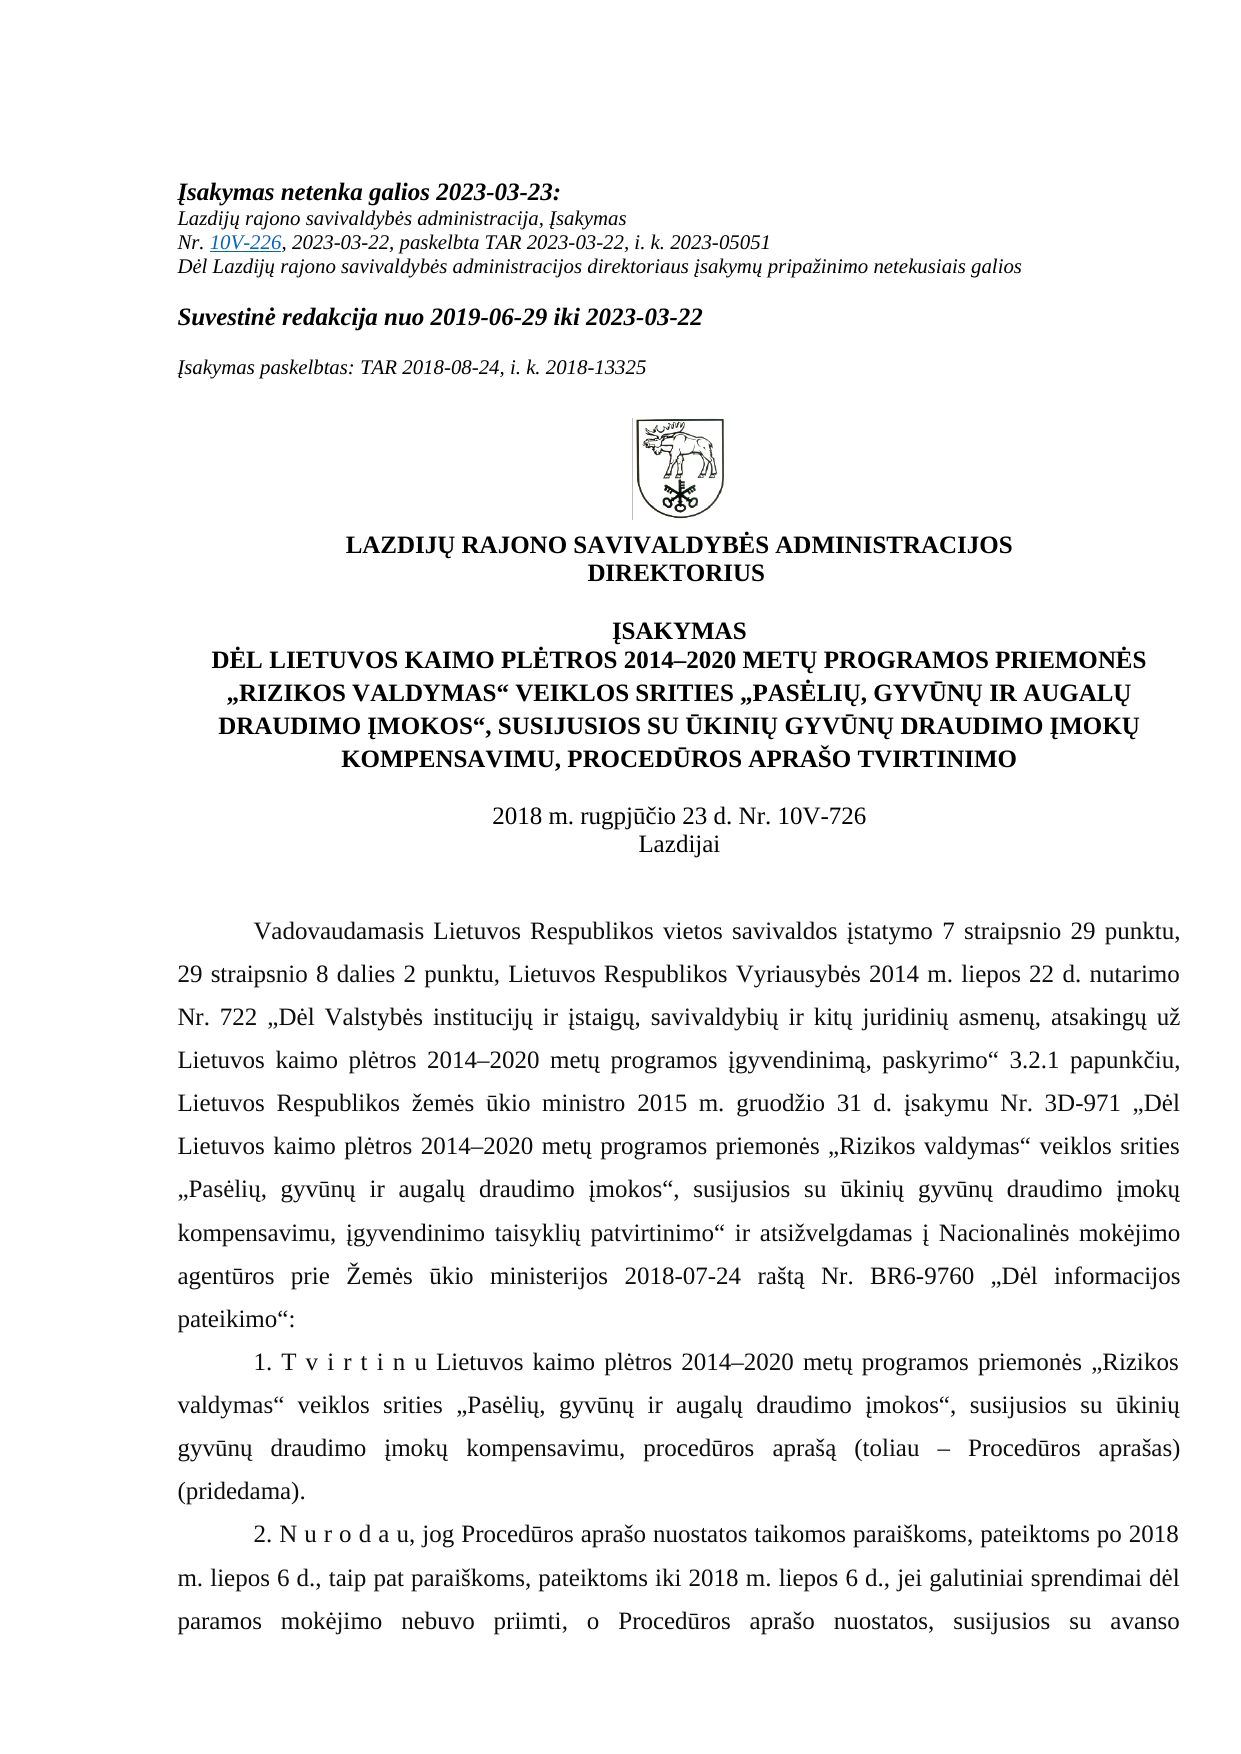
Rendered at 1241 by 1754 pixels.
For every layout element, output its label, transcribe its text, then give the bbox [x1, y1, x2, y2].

text Įsakymas paskelbtas: TAR 2018-08-24, i. k. 2018-13325 [177, 355, 1181, 379]
text DIREKTORIUS [177, 558, 1181, 587]
text LAZDIJŲ RAJONO SAVIVALDYBĖS ADMINISTRACIJOS [177, 530, 1181, 558]
text Įsakymas netenka galios 2023-03-23: [177, 177, 1181, 206]
text Lazdijų rajono savivaldybės administracija, Įsakymas [177, 206, 1181, 230]
text Suvestinė redakcija nuo 2019-06-29 iki 2023-03-22 [177, 302, 1181, 331]
text Vadovaudamasis Lietuvos Respublikos vietos savivaldos įstatymo 7 straipsnio 29 punktu, 29 straipsnio 8 dalies 2 punktu, Lietuvos Respublikos Vyriausybės 2014 m. liepos 22 d. nutarimo Nr. 722 „Dėl Valstybės institucijų ir įstaigų, savivaldybių ir kitų juridinių asmenų, atsakingų už Lietuvos kaimo plėtros 2014–2020 metų programos įgyvendinimą, paskyrimo“ 3.2.1 papunkčiu, Lietuvos Respublikos žemės ūkio ministro 2015 m. gruodžio 31 d. įsakymu Nr. 3D-971 „Dėl Lietuvos kaimo plėtros 2014–2020 metų programos priemonės „Rizikos valdymas“ veiklos srities „Pasėlių, gyvūnų ir augalų draudimo įmokos“, susijusios su ūkinių gyvūnų draudimo įmokų kompensavimu, įgyvendinimo taisyklių patvirtinimo“ ir atsižvelgdamas į Nacionalinės mokėjimo agentūros prie Žemės ūkio ministerijos 2018-07-24 raštą Nr. BR6-9760 „Dėl informacijos pateikimo“: [177, 916, 1181, 1333]
text Dėl Lazdijų rajono savivaldybės administracijos direktoriaus įsakymų pripažinimo netekusiais galios [177, 254, 1181, 278]
text 2. N u r o d a u, jog Procedūros aprašo nuostatos taikomos paraiškoms, pateiktoms po 2018 m. liepos 6 d., taip pat paraiškoms, pateiktoms iki 2018 m. liepos 6 d., jei galutiniai sprendimai dėl paramos mokėjimo nebuvo priimti, o Procedūros aprašo nuostatos, susijusios su avanso [177, 1519, 1181, 1634]
text 1. T v i r t i n u Lietuvos kaimo plėtros 2014–2020 metų programos priemonės „Rizikos valdymas“ veiklos srities „Pasėlių, gyvūnų ir augalų draudimo įmokos“, susijusios su ūkinių gyvūnų draudimo įmokų kompensavimu, procedūros aprašą (toliau – Procedūros aprašas) (pridedama). [177, 1347, 1181, 1505]
text Nr. 10V-226, 2023-03-22, paskelbta TAR 2023-03-22, i. k. 2023-05051 [177, 230, 1181, 254]
text Lazdijai [177, 829, 1181, 858]
text DĖL LIETUVOS KAIMO PLĖTROS 2014–2020 METŲ PROGRAMOS PRIEMONĖS „RIZIKOS VALDYMAS“ VEIKLOS SRITIES „PASĖLIŲ, GYVŪNŲ IR AUGALŲ DRAUDIMO ĮMOKOS“, SUSIJUSIOS SU ŪKINIŲ GYVŪNŲ DRAUDIMO ĮMOKŲ KOMPENSAVIMU, PROCEDŪROS APRAŠO TVIRTINIMO [177, 645, 1181, 772]
text ĮSAKYMAS [177, 616, 1181, 645]
text 2018 m. rugpjūčio 23 d. Nr. 10V-726 [177, 801, 1181, 829]
